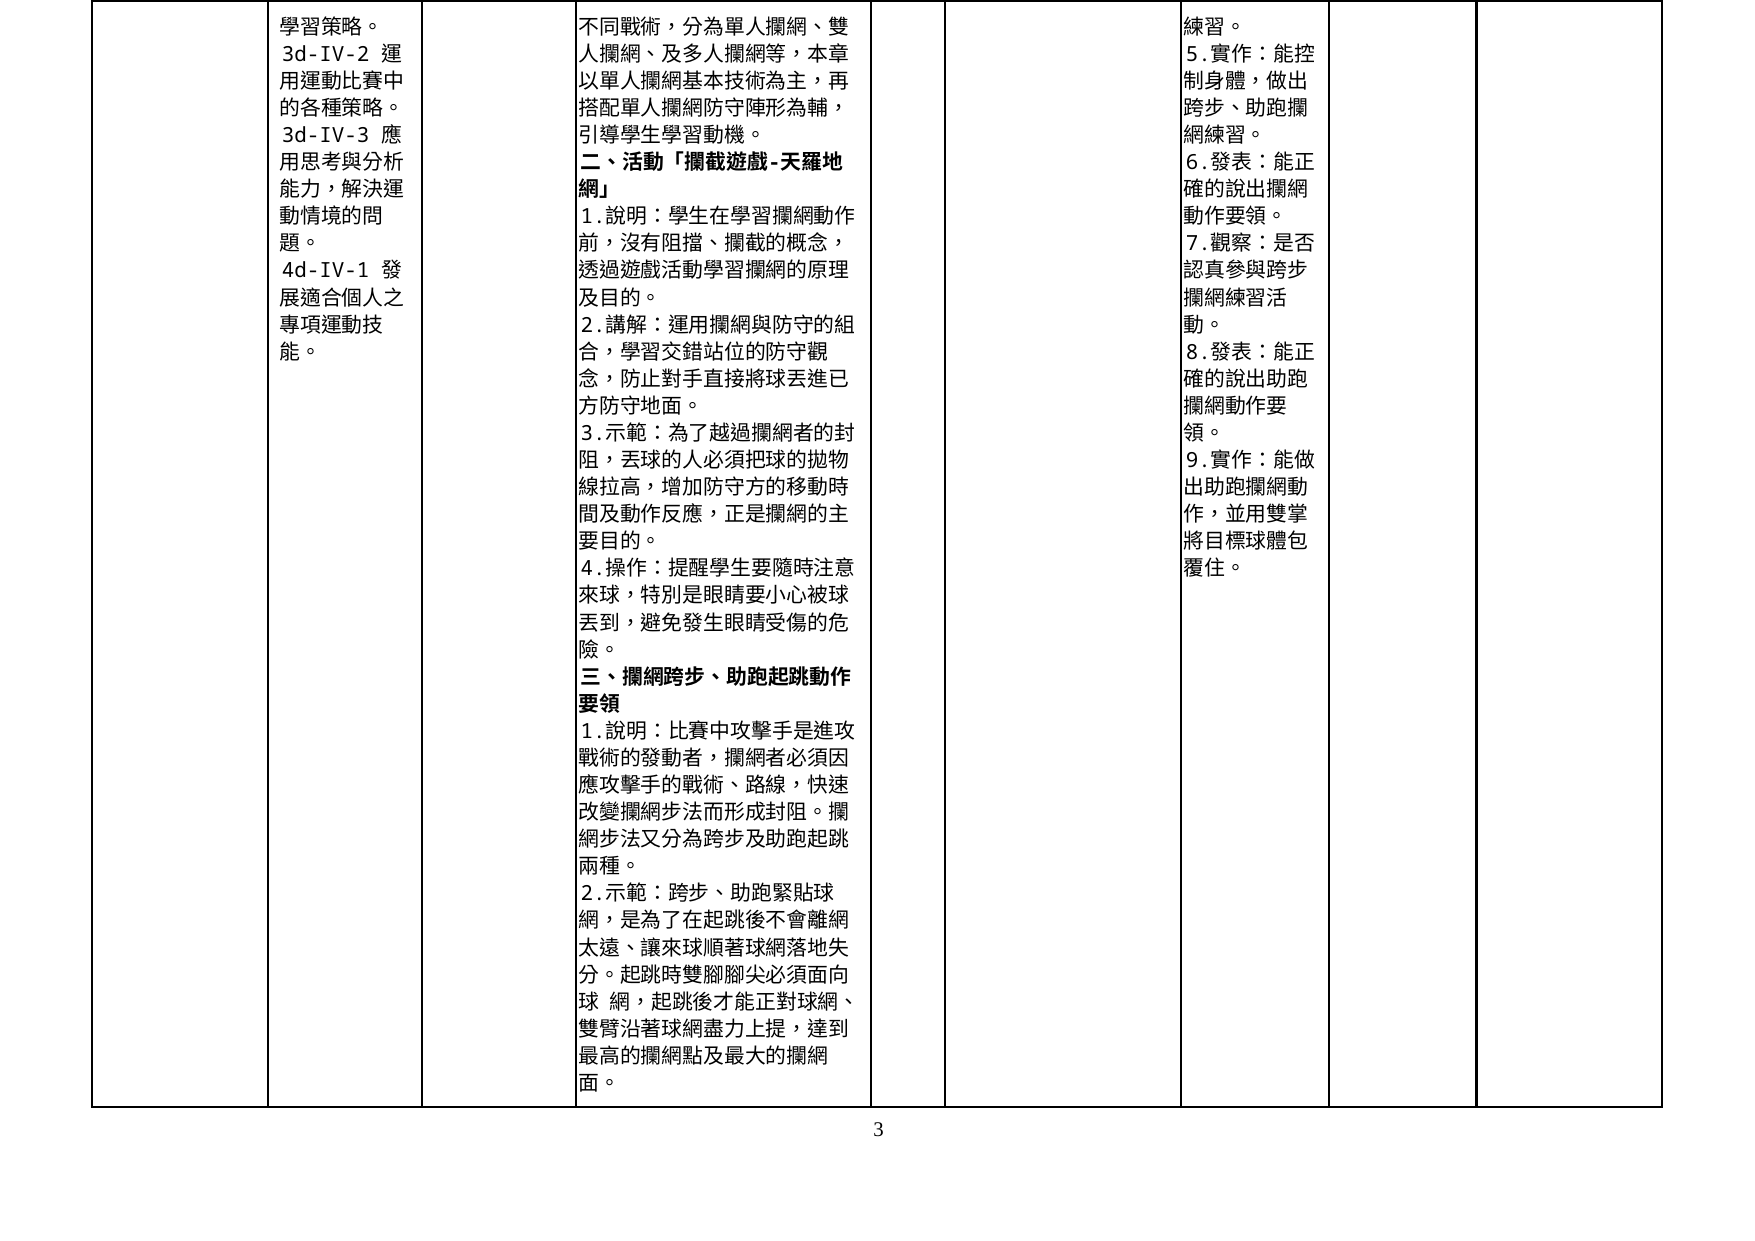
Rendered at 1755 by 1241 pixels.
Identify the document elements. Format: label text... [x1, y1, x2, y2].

table_cell [1330, 2, 1475, 1106]
table_cell 學習策略。 3d-IV-2 運用運動比賽中的各種策略。 3d-IV-3 應用思考與分析能力，解決運動情境的問題。 4d-IV-1 發展適合個人之專項運動技能。 [269, 2, 421, 1106]
table_cell [93, 2, 267, 1106]
table_cell [423, 2, 575, 1106]
table_cell 練習。 5.實作：能控制身體，做出跨步、助跑攔網練習。 6.發表：能正確的說出攔網動作要領。 7.觀察：是否認真參與跨步攔網練習活動。 8.發表：能正確的說出助跑攔網動作要領。 9.實作：能做出助跑攔網動作，並用雙掌將目標球體包覆住。 [1182, 2, 1328, 1106]
table_cell [946, 2, 1180, 1106]
table_cell 不同戰術，分為單人攔網、雙人攔網、及多人攔網等，本章以單人攔網基本技術為主，再搭配單人攔網防守陣形為輔，引導學生學習動機。 二、活動「攔截遊戲-天羅地網」 1.說明：學生在學習攔網動作前，沒有阻擋、攔截的概念，透過遊戲活動學習攔網的原理及目的。 2.講解：運用攔網與防守的組合，學習交錯站位的防守觀念，防止對手直接將球丟進已方防守地面。 3.示範：為了越過攔網者的封阻，丟球的人必須把球的拋物線拉高，增加防守方的移動時間及動作反應，正是攔網的主要目的。 4.操作：提醒學生要隨時注意來球，特別是眼睛要小心被球丟到，避免發生眼睛受傷的危險。 三、攔網跨步、助跑起跳動作要領 1.說明：比賽中攻擊手是進攻戰術的發動者，攔網者必須因應攻擊手的戰術、路線，快速改變攔網步法而形成封阻。攔網步法又分為跨步及助跑起跳兩種。 2.示範：跨步、助跑緊貼球網，是為了在起跳後不會離網太遠、讓來球順著球網落地失分。起跳時雙腳腳尖必須面向球 網，起跳後才能正對球網、雙臂沿著球網盡力上提，達到最高的攔網點及最大的攔網面。 [577, 2, 870, 1106]
table_cell [872, 2, 944, 1106]
table_cell [1478, 2, 1661, 1106]
